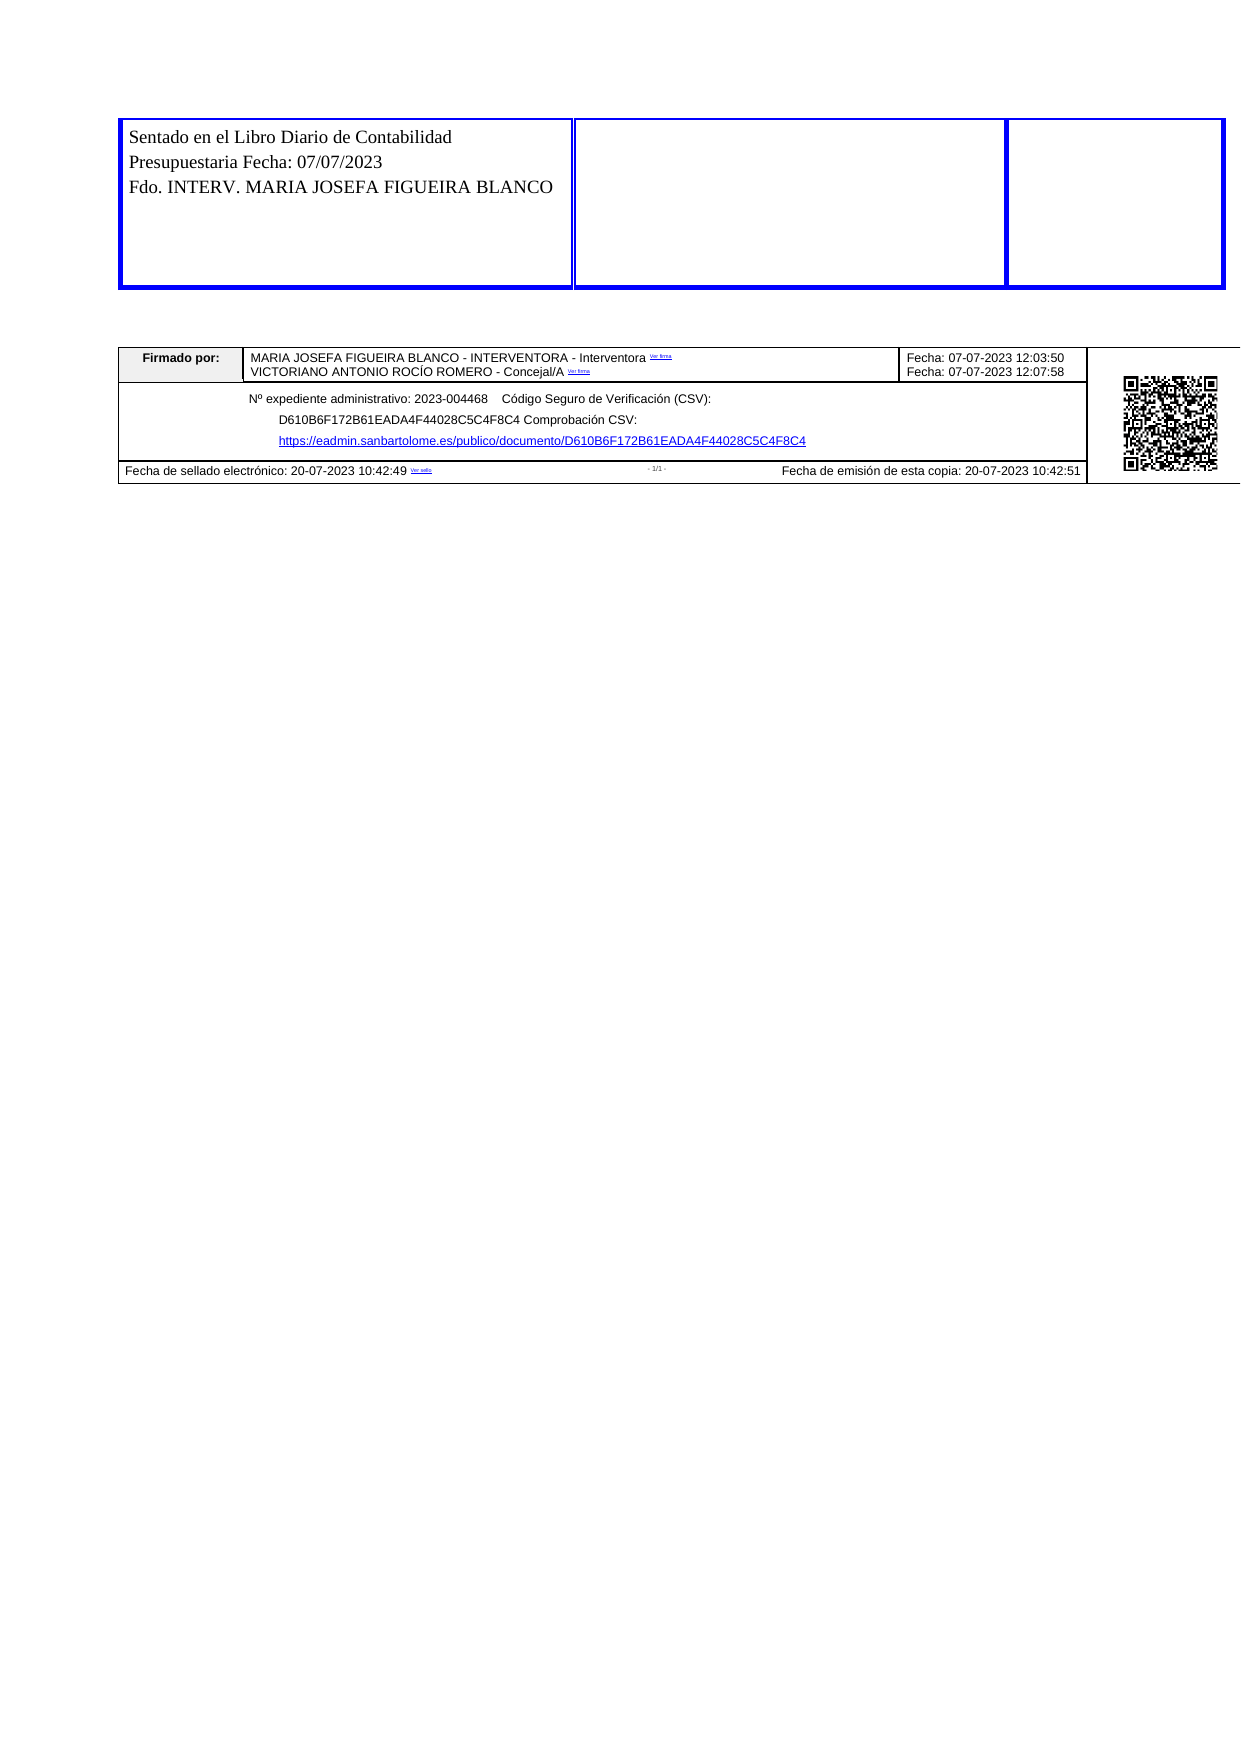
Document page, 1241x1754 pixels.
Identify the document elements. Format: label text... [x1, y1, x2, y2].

table_header Fecha: 07-07-2023 12:03:50 Fecha: 07-07-2023 12:07:58 [900, 348, 1086, 381]
table_cell Nº expediente administrativo: 2023-004468 Código Seguro de Verificación (CSV): D610B6F172B61EADA4F44028C5C4F8C4 Comprobación CSV: https://eadmin.sanbartolome.es/publico/documento/D610B6F172B61EADA4F44028C5C4F8C4 [119, 383, 1086, 460]
table_cell Sentado en el Libro Diario de Contabilidad Presupuestaria Fecha: 07/07/2023 Fdo. INTERV. MARIA JOSEFA FIGUEIRA BLANCO [123, 120, 571, 285]
table_header [1088, 348, 1240, 483]
table_cell [1009, 120, 1221, 285]
table_cell [576, 120, 1004, 285]
table_header Firmado por: [119, 348, 242, 379]
table_header MARIA JOSEFA FIGUEIRA BLANCO - INTERVENTORA - Interventora Ver firma VICTORIANO ANTONIO ROCÍO ROMERO - Concejal/A Ver firma [244, 348, 898, 381]
table_cell Fecha de sellado electrónico: 20-07-2023 10:42:49 Ver sello - 1/1 - Fecha de emisión de esta copia: 20-07-2023 10:42:51 [119, 462, 1086, 483]
